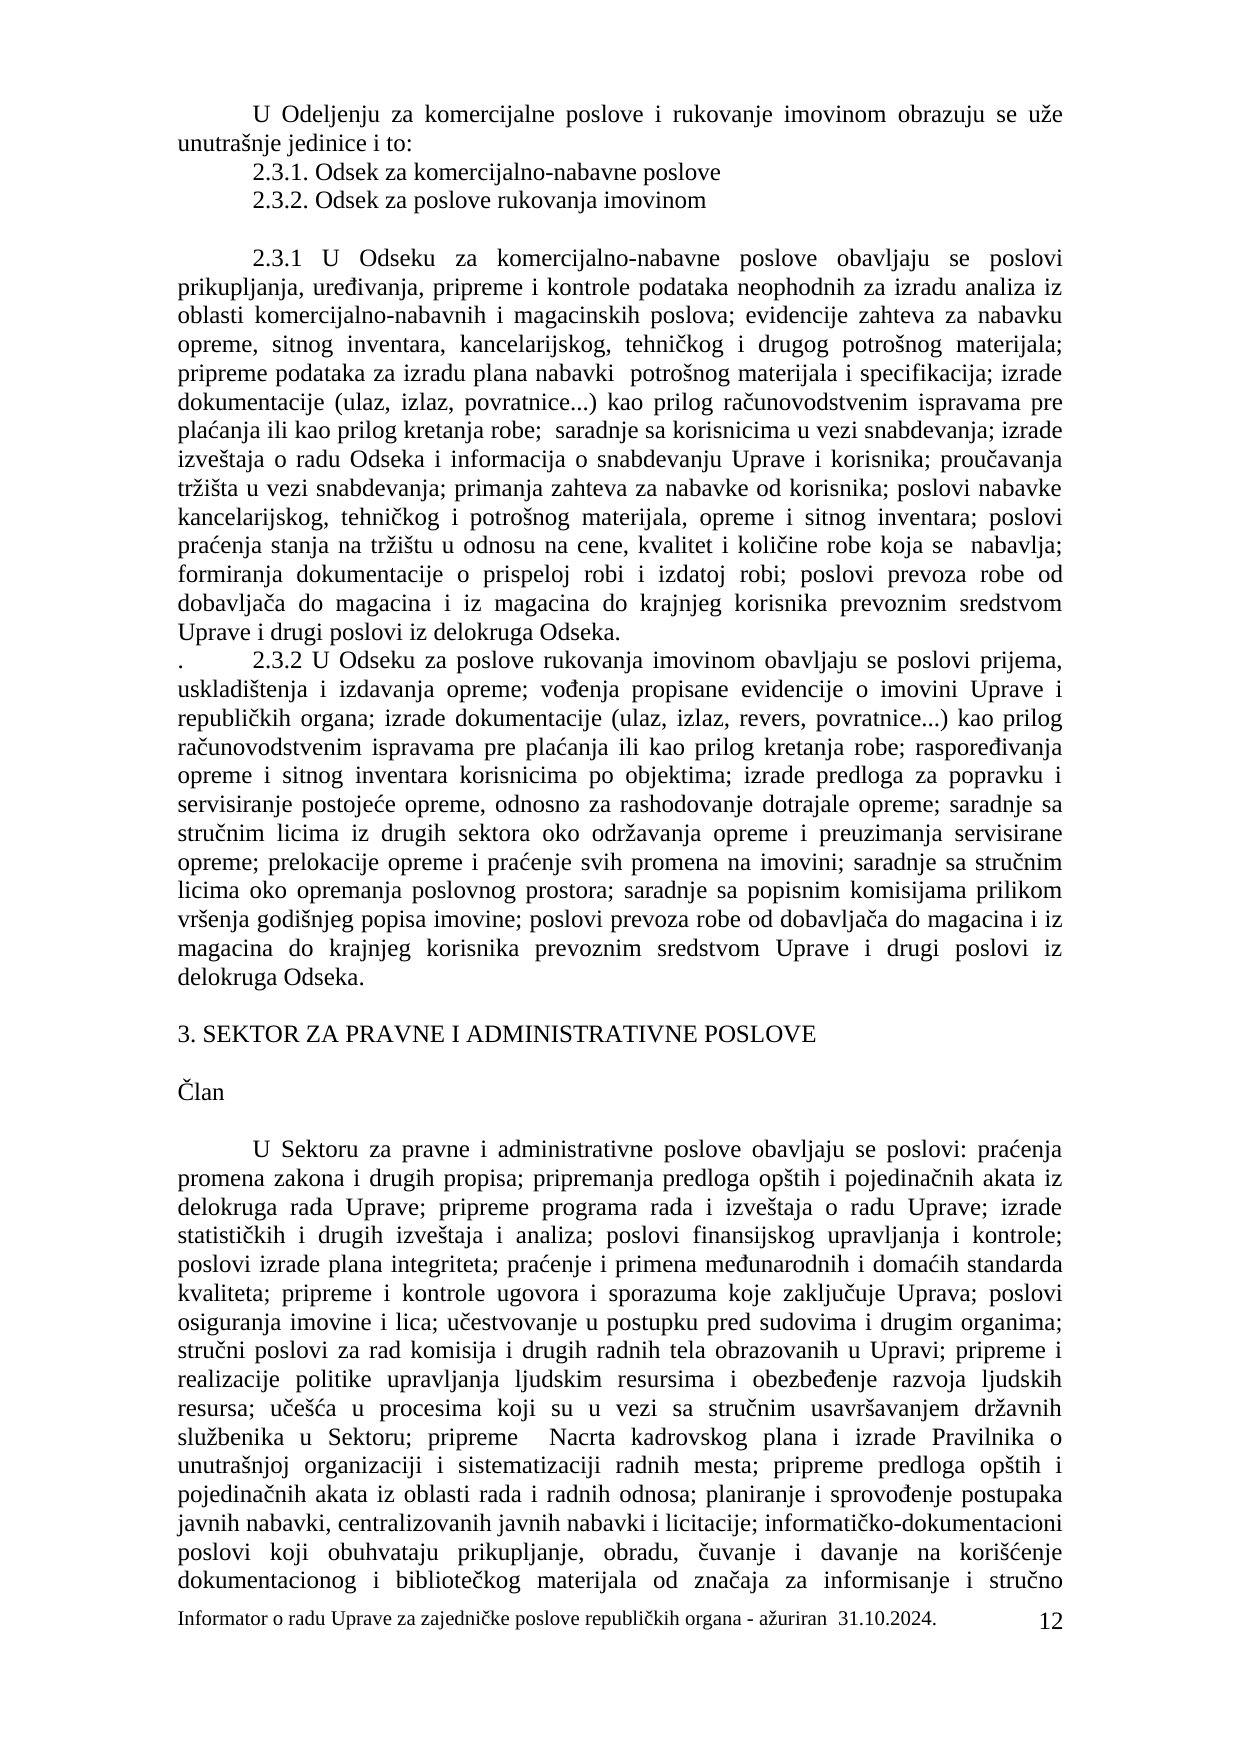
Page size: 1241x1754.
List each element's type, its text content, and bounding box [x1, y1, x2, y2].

subtitle 3. SEKTOR ZA PRAVNE I ADMINISTRATIVNE POSLOVE [177, 1019, 1063, 1048]
subtitle 2.3.1 U Odseku za komercijalno-nabavne poslove obavljaju se poslovi prikupljanja, uređivanja, pripreme i kontrole podataka neophodnih za izradu analiza iz oblasti komercijalno-nabavnih i magacinskih poslova; evidencije zahteva za nabavku opreme, sitnog inventara, kancelarijskog, tehničkog i drugog potrošnog materijala; pripreme podataka za izradu plana nabavki potrošnog materijala i specifikacija; izrade dokumentacije (ulaz, izlaz, povratnice...) kao prilog računovodstvenim ispravama pre plaćanja ili kao prilog kretanja robe; saradnje sa korisnicima u vezi snabdevanja; izrade izveštaja o radu Odseka i informacija o snabdevanju Uprave i korisnika; proučavanja tržišta u vezi snabdevanja; primanja zahteva za nabavke od korisnika; poslovi nabavke kancelarijskog, tehničkog i potrošnog materijala, opreme i sitnog inventara; poslovi praćenja stanja na tržištu u odnosu na cene, kvalitet i količine robe koja se nabavlja; formiranja dokumentacije o prispeloj robi i izdatoj robi; poslovi prevoza robe od dobavljača do magacina i iz magacina do krajnjeg korisnika prevoznim sredstvom Uprave i drugi poslovi iz delokruga Odseka. [177, 243, 1063, 645]
subtitle 2.3.2. Odsek za poslove rukovanja imovinom [177, 185, 1063, 214]
subtitle . 2.3.2 U Odseku za poslove rukovanja imovinom obavljaju se poslovi prijema, uskladištenja i izdavanja opreme; vođenja propisane evidencije o imovini Uprave i republičkih organa; izrade dokumentacije (ulaz, izlaz, revers, povratnice...) kao prilog računovodstvenim ispravama pre plaćanja ili kao prilog kretanja robe; raspoređivanja opreme i sitnog inventara korisnicima po objektima; izrade predloga za popravku i servisiranje postojeće opreme, odnosno za rashodovanje dotrajale opreme; saradnje sa stručnim licima iz drugih sektora oko održavanja opreme i preuzimanja servisirane opreme; prelokacije opreme i praćenje svih promena na imovini; saradnje sa stručnim licima oko opremanja poslovnog prostora; saradnje sa popisnim komisijama prilikom vršenja godišnjeg popisa imovine; poslovi prevoza robe od dobavljača do magacina i iz magacina do krajnjeg korisnika prevoznim sredstvom Uprave i drugi poslovi iz delokruga Odseka. [177, 645, 1063, 990]
subtitle 2.3.1. Odsek za komercijalno-nabavne poslove [177, 157, 1063, 185]
subtitle U Sektoru za pravne i administrativne poslove obavljaju se poslovi: praćenja promena zakona i drugih propisa; pripremanja predloga opštih i pojedinačnih akata iz delokruga rada Uprave; pripreme programa rada i izveštaja o radu Uprave; izrade statističkih i drugih izveštaja i analiza; poslovi finansijskog upravljanja i kontrole; poslovi izrade plana integriteta; praćenje i primena međunarodnih i domaćih standarda kvaliteta; pripreme i kontrole ugovora i sporazuma koje zaključuje Uprava; poslovi osiguranja imovine i lica; učestvovanje u postupku pred sudovima i drugim organima; stručni poslovi za rad komisija i drugih radnih tela obrazovanih u Upravi; pripreme i realizacije politike upravljanja ljudskim resursima i obezbeđenje razvoja ljudskih resursa; učešća u procesima koji su u vezi sa stručnim usavršavanjem državnih službenika u Sektoru; pripreme Nacrta kadrovskog plana i izrade Pravilnika o unutrašnjoj organizaciji i sistematizaciji radnih mesta; pripreme predloga opštih i pojedinačnih akata iz oblasti rada i radnih odnosa; planiranje i sprovođenje postupaka javnih nabavki, centralizovanih javnih nabavki i licitacije; informatičko-dokumentacioni poslovi koji obuhvataju prikupljanje, obradu, čuvanje i davanje na korišćenje dokumentacionog i bibliotečkog materijala od značaja za informisanje i stručno [177, 1134, 1063, 1594]
subtitle U Odeljenju za komercijalne poslove i rukovanje imovinom obrazuju se uže unutrašnje jedinice i to: [177, 99, 1063, 157]
subtitle Član [177, 1077, 1063, 1105]
